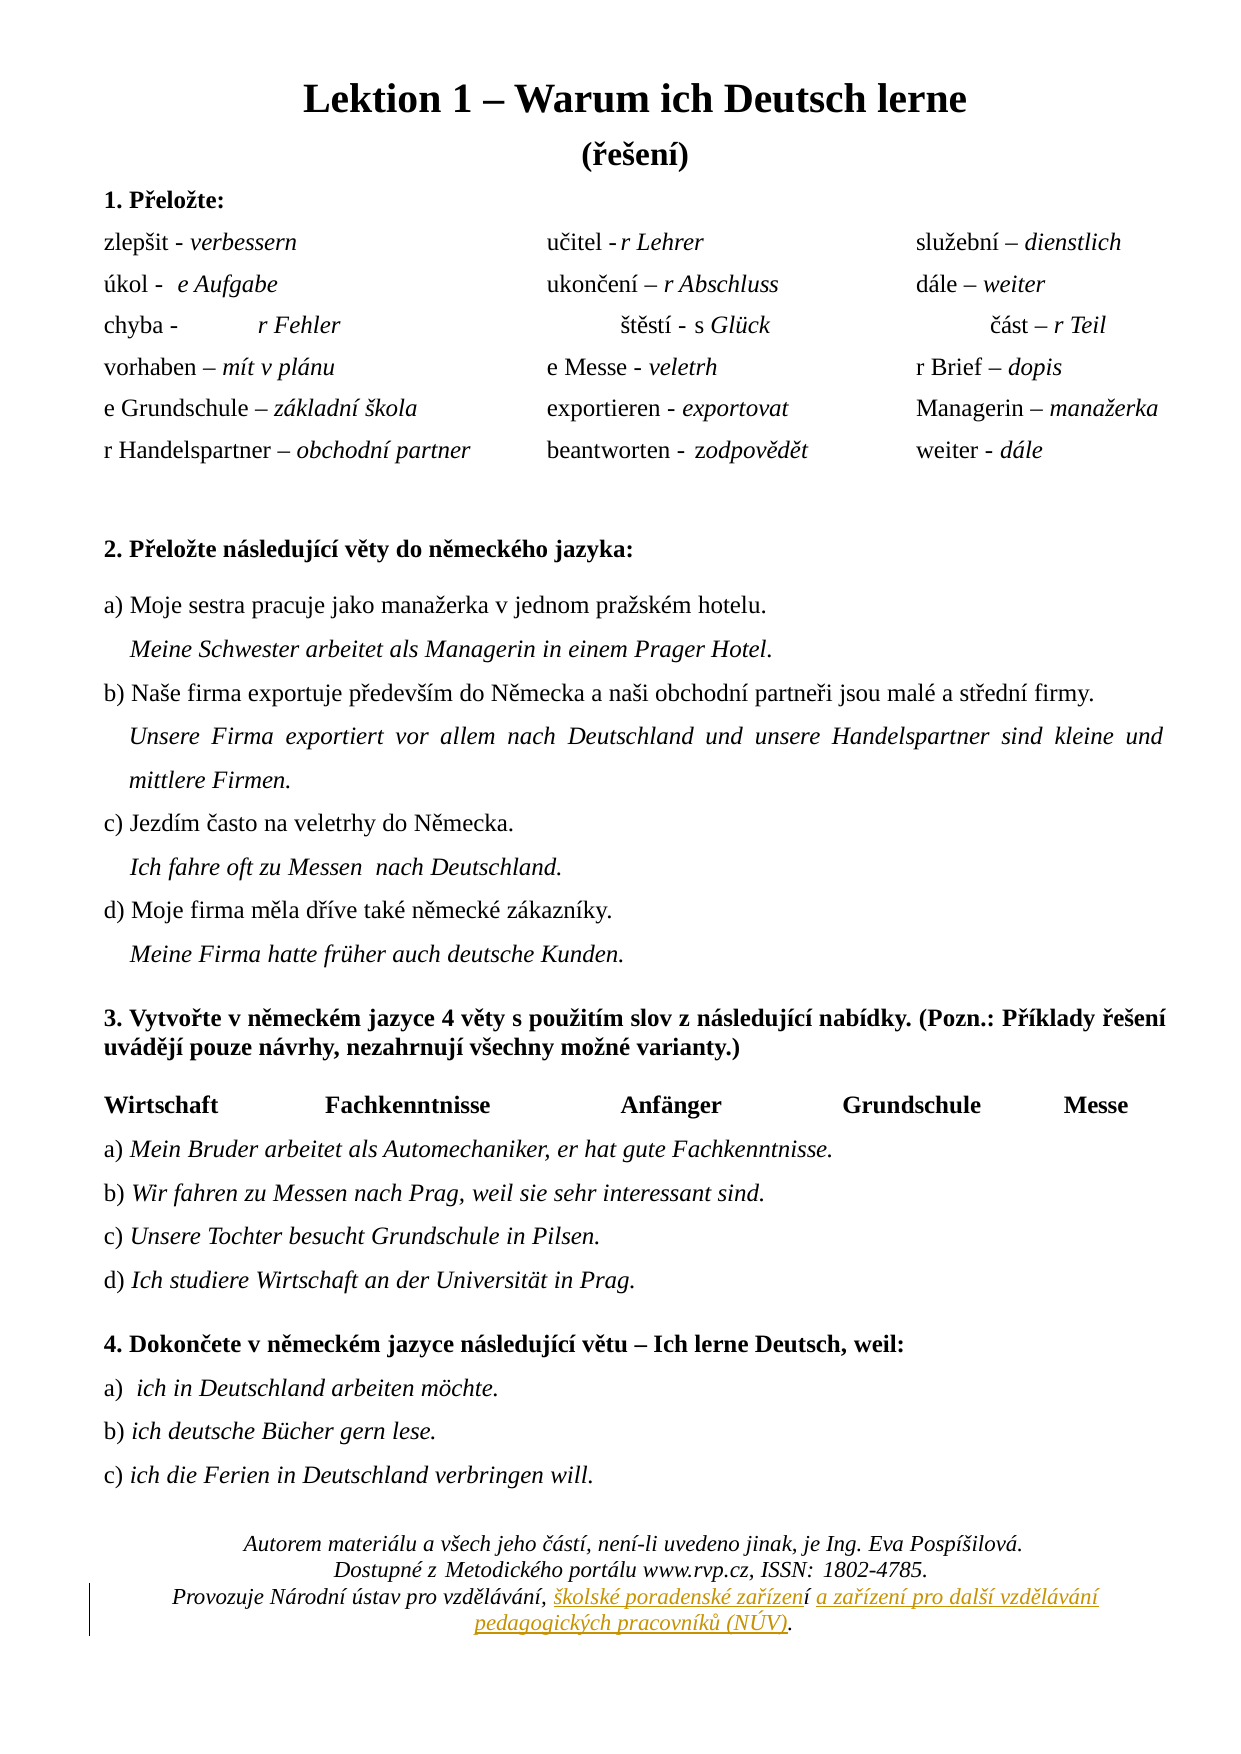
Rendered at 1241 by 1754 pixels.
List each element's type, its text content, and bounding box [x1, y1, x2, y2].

text c) ich die Ferien in Deutschland verbringen will. [103, 1460, 1167, 1489]
text b) Naše firma exportuje především do Německa a naši obchodní partneři jsou malé a střední firmy. [103, 677, 1167, 706]
text 3. Vytvořte v německém jazyce 4 věty s použitím slov z následující nabídky. (Pozn.: Příklady řešení uvádějí pouze návrhy, nezahrnují všechny možné varianty.) [103, 1003, 1167, 1061]
text Wirtschaft Fachkenntnisse Anfänger Grundschule Messe [103, 1090, 1167, 1119]
text 4. Dokončete v německém jazyce následující větu – Ich lerne Deutsch, weil: [103, 1329, 1167, 1358]
text 1. Přeložte: [103, 185, 1167, 214]
text c) Unsere Tochter besucht Grundschule in Pilsen. [103, 1221, 1167, 1250]
text c) Jezdím často na veletrhy do Německa. [103, 808, 1167, 837]
text vorhaben – mít v plánu e Messe - veletrh r Brief – dopis [103, 352, 1167, 381]
text r Handelspartner – obchodní partner beantworten - zodpovědět weiter - dále [103, 435, 1167, 507]
text Ich fahre oft zu Messen nach Deutschland. [103, 852, 1167, 881]
text d) Ich studiere Wirtschaft an der Universität in Prag. [103, 1264, 1167, 1294]
text e Grundschule – základní škola exportieren - exportovat Managerin – manažerka [103, 393, 1167, 422]
text Meine Firma hatte früher auch deutsche Kunden. [103, 939, 1167, 968]
text Lektion 1 – Warum ich Deutsch lerne [103, 74, 1167, 122]
text 2. Přeložte následující věty do německého jazyka: [103, 534, 1167, 563]
text Unsere Firma exportiert vor allem nach Deutschland und unsere Handelspartner sind kleine und mittlere Firmen. [128, 721, 1167, 793]
text b) ich deutsche Bücher gern lese. [103, 1416, 1167, 1445]
text a) Moje sestra pracuje jako manažerka v jednom pražském hotelu. [103, 590, 1167, 619]
text úkol - e Aufgabe ukončení – r Abschluss dále – weiter [103, 268, 1167, 297]
text d) Moje firma měla dříve také německé zákazníky. [103, 895, 1167, 924]
text Meine Schwester arbeitet als Managerin in einem Prager Hotel. [103, 634, 1167, 663]
text a) Mein Bruder arbeitet als Automechaniker, er hat gute Fachkenntnisse. [103, 1134, 1167, 1163]
text chyba - r Fehler štěstí - s Glück část – r Teil [103, 310, 1167, 339]
text (řešení) [103, 134, 1167, 173]
text a) ich in Deutschland arbeiten möchte. [103, 1373, 1167, 1402]
text b) Wir fahren zu Messen nach Prag, weil sie sehr interessant sind. [103, 1177, 1167, 1207]
text zlepšit - verbessern učitel - r Lehrer služební – dienstlich [103, 227, 1167, 256]
